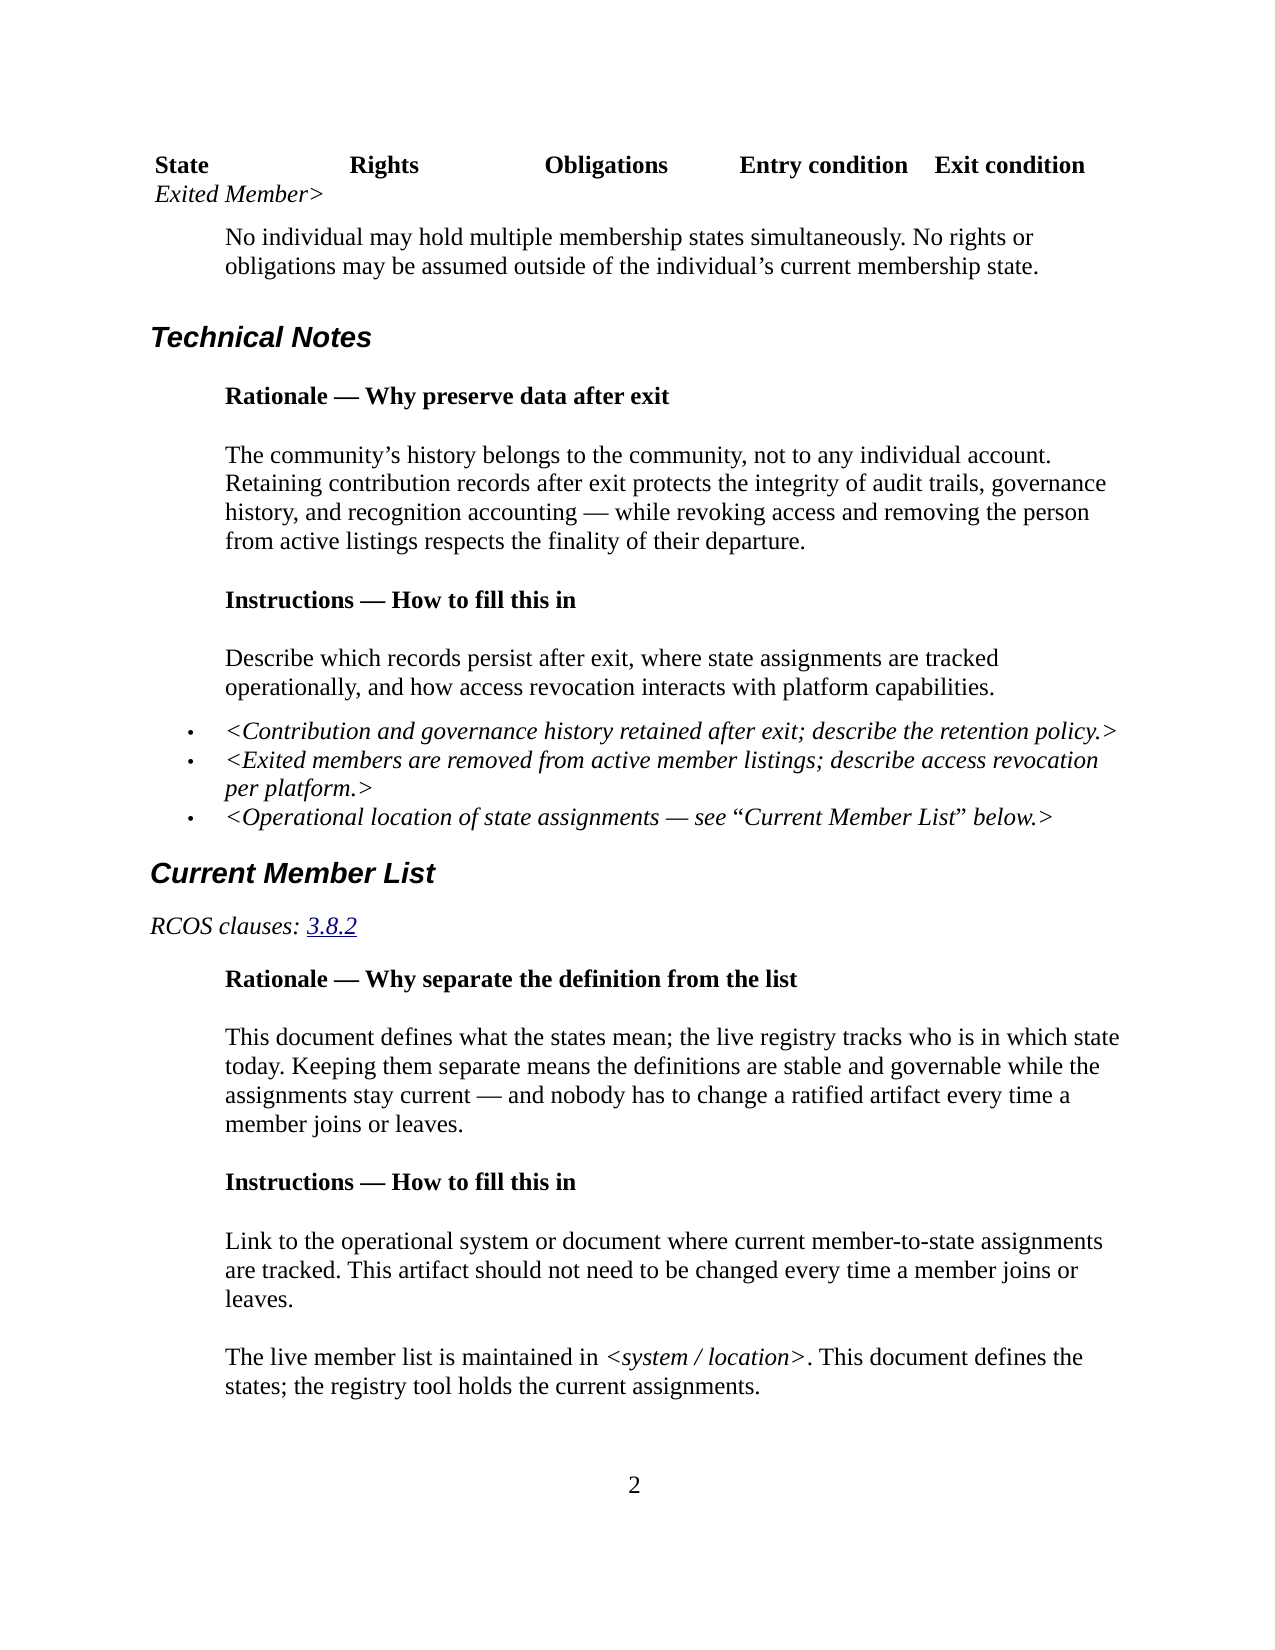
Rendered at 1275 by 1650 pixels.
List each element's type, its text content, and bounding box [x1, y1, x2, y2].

text Rationale — Why separate the definition from the list [225, 964, 1125, 992]
text Rationale — Why preserve data after exit [225, 381, 1125, 410]
list <Operational location of state assignments — see “Current Member List” below.> [187, 802, 1125, 831]
text The community’s history belongs to the community, not to any individual account. Retaining contribution records after exit protects the integrity of audit trails, governance history, and recognition accounting — while revoking access and removing the person from active listings respects the finality of their departure. [225, 440, 1125, 555]
text Describe which records persist after exit, where state assignments are tracked operationally, and how access revocation interacts with platform capabilities. [225, 643, 1125, 701]
table_header Obligations [540, 150, 735, 179]
table_header State [150, 150, 345, 179]
text Instructions — How to fill this in [225, 1167, 1125, 1196]
text Link to the operational system or document where current member-to-state assignments are tracked. This artifact should not need to be changed every time a member joins or leaves. [225, 1226, 1125, 1312]
table_cell [930, 179, 1125, 207]
text No individual may hold multiple membership states simultaneously. No rights or obligations may be assumed outside of the individual’s current membership state. [225, 222, 1125, 280]
table_cell Exited Member> [150, 179, 345, 207]
text The live member list is maintained in <system / location>. This document defines the states; the registry tool holds the current assignments. [225, 1342, 1125, 1400]
table_cell [735, 179, 930, 207]
table_header Exit condition [930, 150, 1125, 179]
table_header Rights [345, 150, 540, 179]
list <Exited members are removed from active member listings; describe access revocation per platform.> [187, 745, 1125, 802]
subtitle Technical Notes [150, 320, 1125, 353]
subtitle Current Member List [150, 856, 1125, 889]
text This document defines what the states mean; the live registry tracks who is in which state today. Keeping them separate means the definitions are stable and governable while the assignments stay current — and nobody has to change a ratified artifact every time a member joins or leaves. [225, 1022, 1125, 1137]
list <Contribution and governance history retained after exit; describe the retention policy.> [187, 716, 1125, 745]
table_header Entry condition [735, 150, 930, 179]
table_cell [540, 179, 735, 207]
table_cell [345, 179, 540, 207]
text RCOS clauses: 3.8.2 [150, 911, 1125, 940]
text Instructions — How to fill this in [225, 585, 1125, 613]
